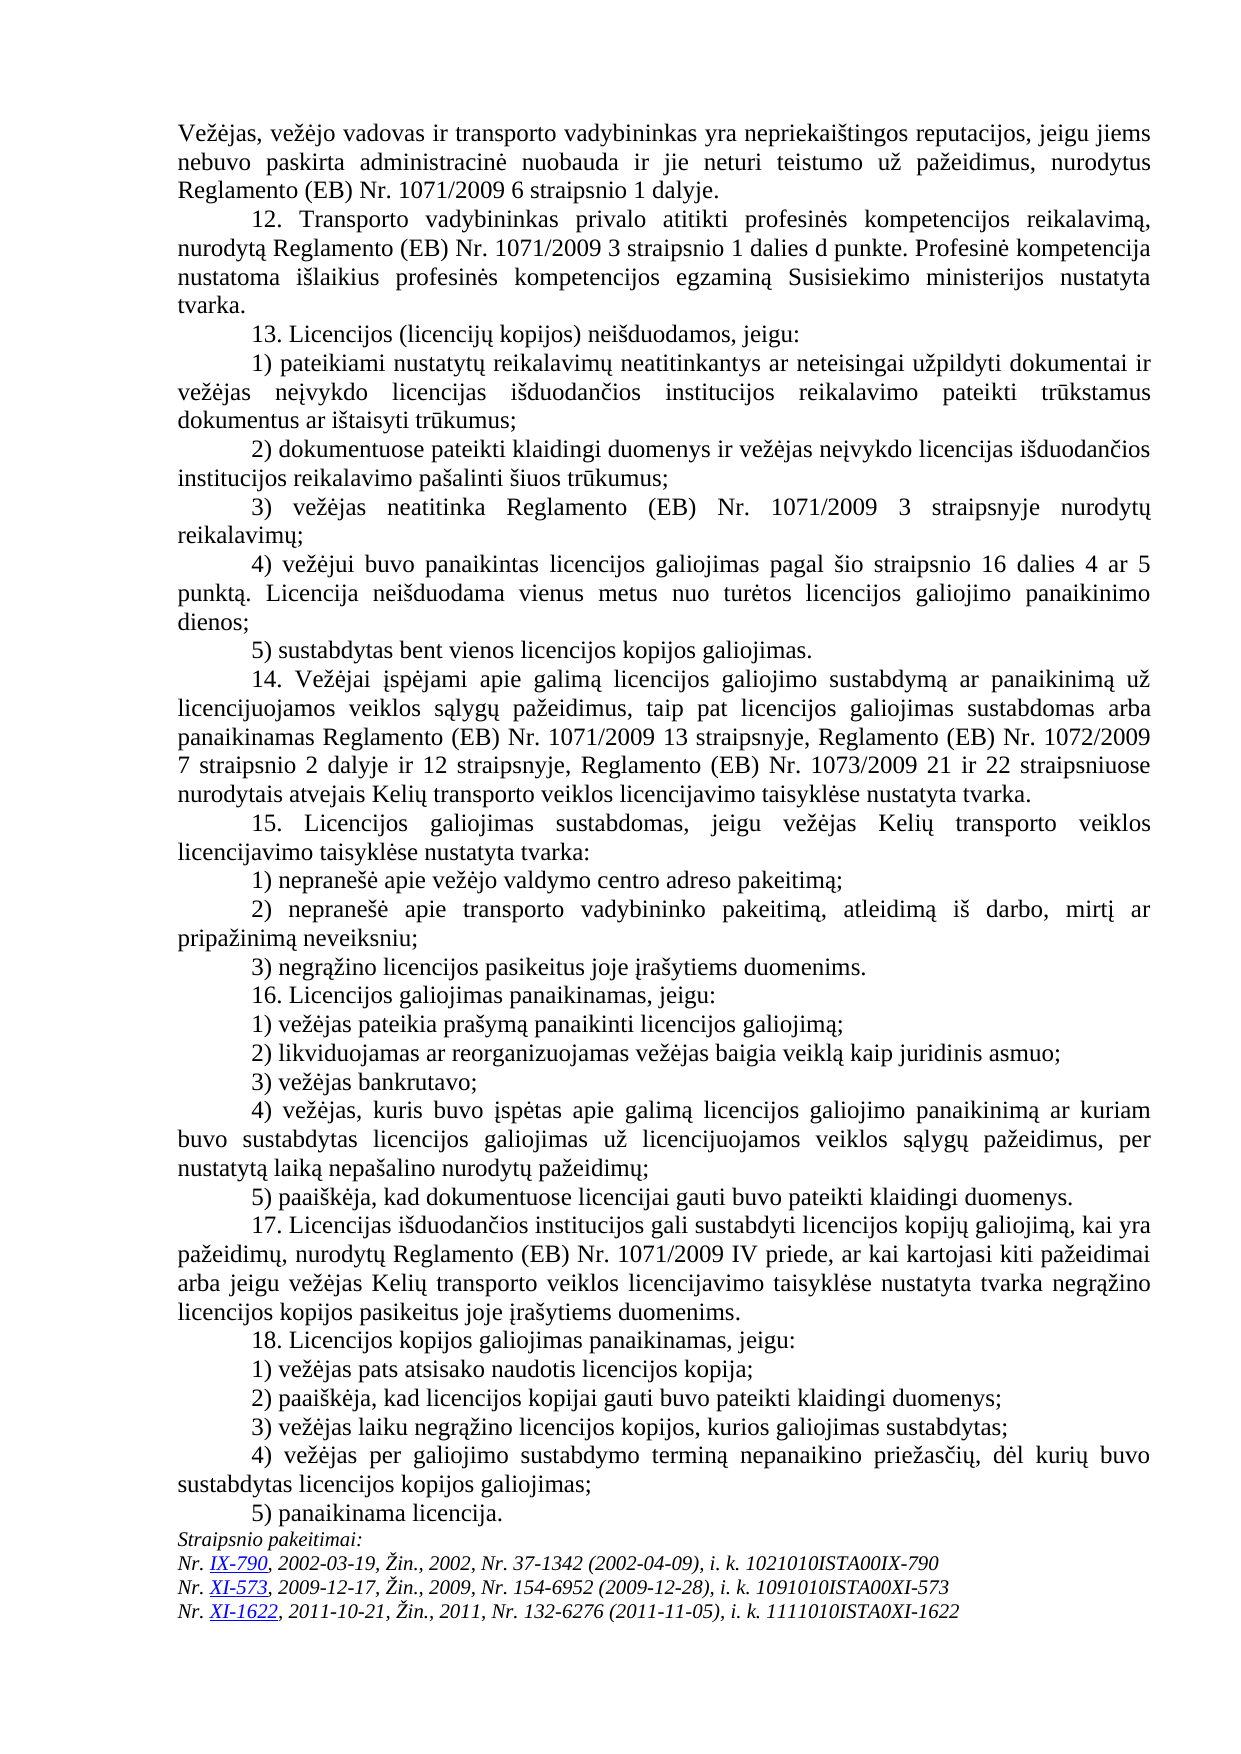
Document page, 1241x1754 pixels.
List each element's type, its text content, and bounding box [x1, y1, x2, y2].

text 5) panaikinama licencija. [177, 1498, 1152, 1527]
text 1) pateikiami nustatytų reikalavimų neatitinkantys ar neteisingai užpildyti dokumentai ir vežėjas neįvykdo licencijas išduodančios institucijos reikalavimo pateikti trūkstamus dokumentus ar ištaisyti trūkumus; [177, 348, 1152, 434]
text Straipsnio pakeitimai: [177, 1527, 1152, 1551]
text 1) vežėjas pats atsisako naudotis licencijos kopija; [177, 1354, 1152, 1383]
text 4) vežėjas, kuris buvo įspėtas apie galimą licencijos galiojimo panaikinimą ar kuriam buvo sustabdytas licencijos galiojimas už licencijuojamos veiklos sąlygų pažeidimus, per nustatytą laiką nepašalino nurodytų pažeidimų; [177, 1096, 1152, 1182]
text 4) vežėjui buvo panaikintas licencijos galiojimas pagal šio straipsnio 16 dalies 4 ar 5 punktą. Licencija neišduodama vienus metus nuo turėtos licencijos galiojimo panaikinimo dienos; [177, 549, 1152, 636]
text 2) nepranešė apie transporto vadybininko pakeitimą, atleidimą iš darbo, mirtį ar pripažinimą neveiksniu; [177, 894, 1152, 952]
text 2) paaiškėja, kad licencijos kopijai gauti buvo pateikti klaidingi duomenys; [177, 1383, 1152, 1412]
text 12. Transporto vadybininkas privalo atitikti profesinės kompetencijos reikalavimą, nurodytą Reglamento (EB) Nr. 1071/2009 3 straipsnio 1 dalies d punkte. Profesinė kompetencija nustatoma išlaikius profesinės kompetencijos egzaminą Susisiekimo ministerijos nustatyta tvarka. [177, 204, 1152, 319]
text 2) likviduojamas ar reorganizuojamas vežėjas baigia veiklą kaip juridinis asmuo; [177, 1038, 1152, 1067]
text 16. Licencijos galiojimas panaikinamas, jeigu: [177, 981, 1152, 1009]
text 3) vežėjas bankrutavo; [177, 1067, 1152, 1096]
text 1) vežėjas pateikia prašymą panaikinti licencijos galiojimą; [177, 1009, 1152, 1038]
text 3) vežėjas laiku negrąžino licencijos kopijos, kurios galiojimas sustabdytas; [177, 1412, 1152, 1441]
text 3) vežėjas neatitinka Reglamento (EB) Nr. 1071/2009 3 straipsnyje nurodytų reikalavimų; [177, 492, 1152, 549]
text 17. Licencijas išduodančios institucijos gali sustabdyti licencijos kopijų galiojimą, kai yra pažeidimų, nurodytų Reglamento (EB) Nr. 1071/2009 IV priede, ar kai kartojasi kiti pažeidimai arba jeigu vežėjas Kelių transporto veiklos licencijavimo taisyklėse nustatyta tvarka negrąžino licencijos kopijos pasikeitus joje įrašytiems duomenims. [177, 1211, 1152, 1326]
text 2) dokumentuose pateikti klaidingi duomenys ir vežėjas neįvykdo licencijas išduodančios institucijos reikalavimo pašalinti šiuos trūkumus; [177, 434, 1152, 492]
text 13. Licencijos (licencijų kopijos) neišduodamos, jeigu: [177, 319, 1152, 348]
text 1) nepranešė apie vežėjo valdymo centro adreso pakeitimą; [177, 866, 1152, 894]
text 5) paaiškėja, kad dokumentuose licencijai gauti buvo pateikti klaidingi duomenys. [177, 1182, 1152, 1211]
text Nr. XI-573, 2009-12-17, Žin., 2009, Nr. 154-6952 (2009-12-28), i. k. 1091010ISTA00XI-573 [177, 1575, 1152, 1599]
text 4) vežėjas per galiojimo sustabdymo terminą nepanaikino priežasčių, dėl kurių buvo sustabdytas licencijos kopijos galiojimas; [177, 1441, 1152, 1498]
text 14. Vežėjai įspėjami apie galimą licencijos galiojimo sustabdymą ar panaikinimą už licencijuojamos veiklos sąlygų pažeidimus, taip pat licencijos galiojimas sustabdomas arba panaikinamas Reglamento (EB) Nr. 1071/2009 13 straipsnyje, Reglamento (EB) Nr. 1072/2009 7 straipsnio 2 dalyje ir 12 straipsnyje, Reglamento (EB) Nr. 1073/2009 21 ir 22 straipsniuose nurodytais atvejais Kelių transporto veiklos licencijavimo taisyklėse nustatyta tvarka. [177, 664, 1152, 808]
text 5) sustabdytas bent vienos licencijos kopijos galiojimas. [177, 636, 1152, 664]
text Nr. XI-1622, 2011-10-21, Žin., 2011, Nr. 132-6276 (2011-11-05), i. k. 1111010ISTA0XI-1622 [177, 1599, 1152, 1623]
text Nr. IX-790, 2002-03-19, Žin., 2002, Nr. 37-1342 (2002-04-09), i. k. 1021010ISTA00IX-790 [177, 1551, 1152, 1575]
text 3) negrąžino licencijos pasikeitus joje įrašytiems duomenims. [177, 952, 1152, 981]
text Vežėjas, vežėjo vadovas ir transporto vadybininkas yra nepriekaištingos reputacijos, jeigu jiems nebuvo paskirta administracinė nuobauda ir jie neturi teistumo už pažeidimus, nurodytus Reglamento (EB) Nr. 1071/2009 6 straipsnio 1 dalyje. [177, 118, 1152, 204]
text 18. Licencijos kopijos galiojimas panaikinamas, jeigu: [177, 1326, 1152, 1354]
text 15. Licencijos galiojimas sustabdomas, jeigu vežėjas Kelių transporto veiklos licencijavimo taisyklėse nustatyta tvarka: [177, 808, 1152, 866]
